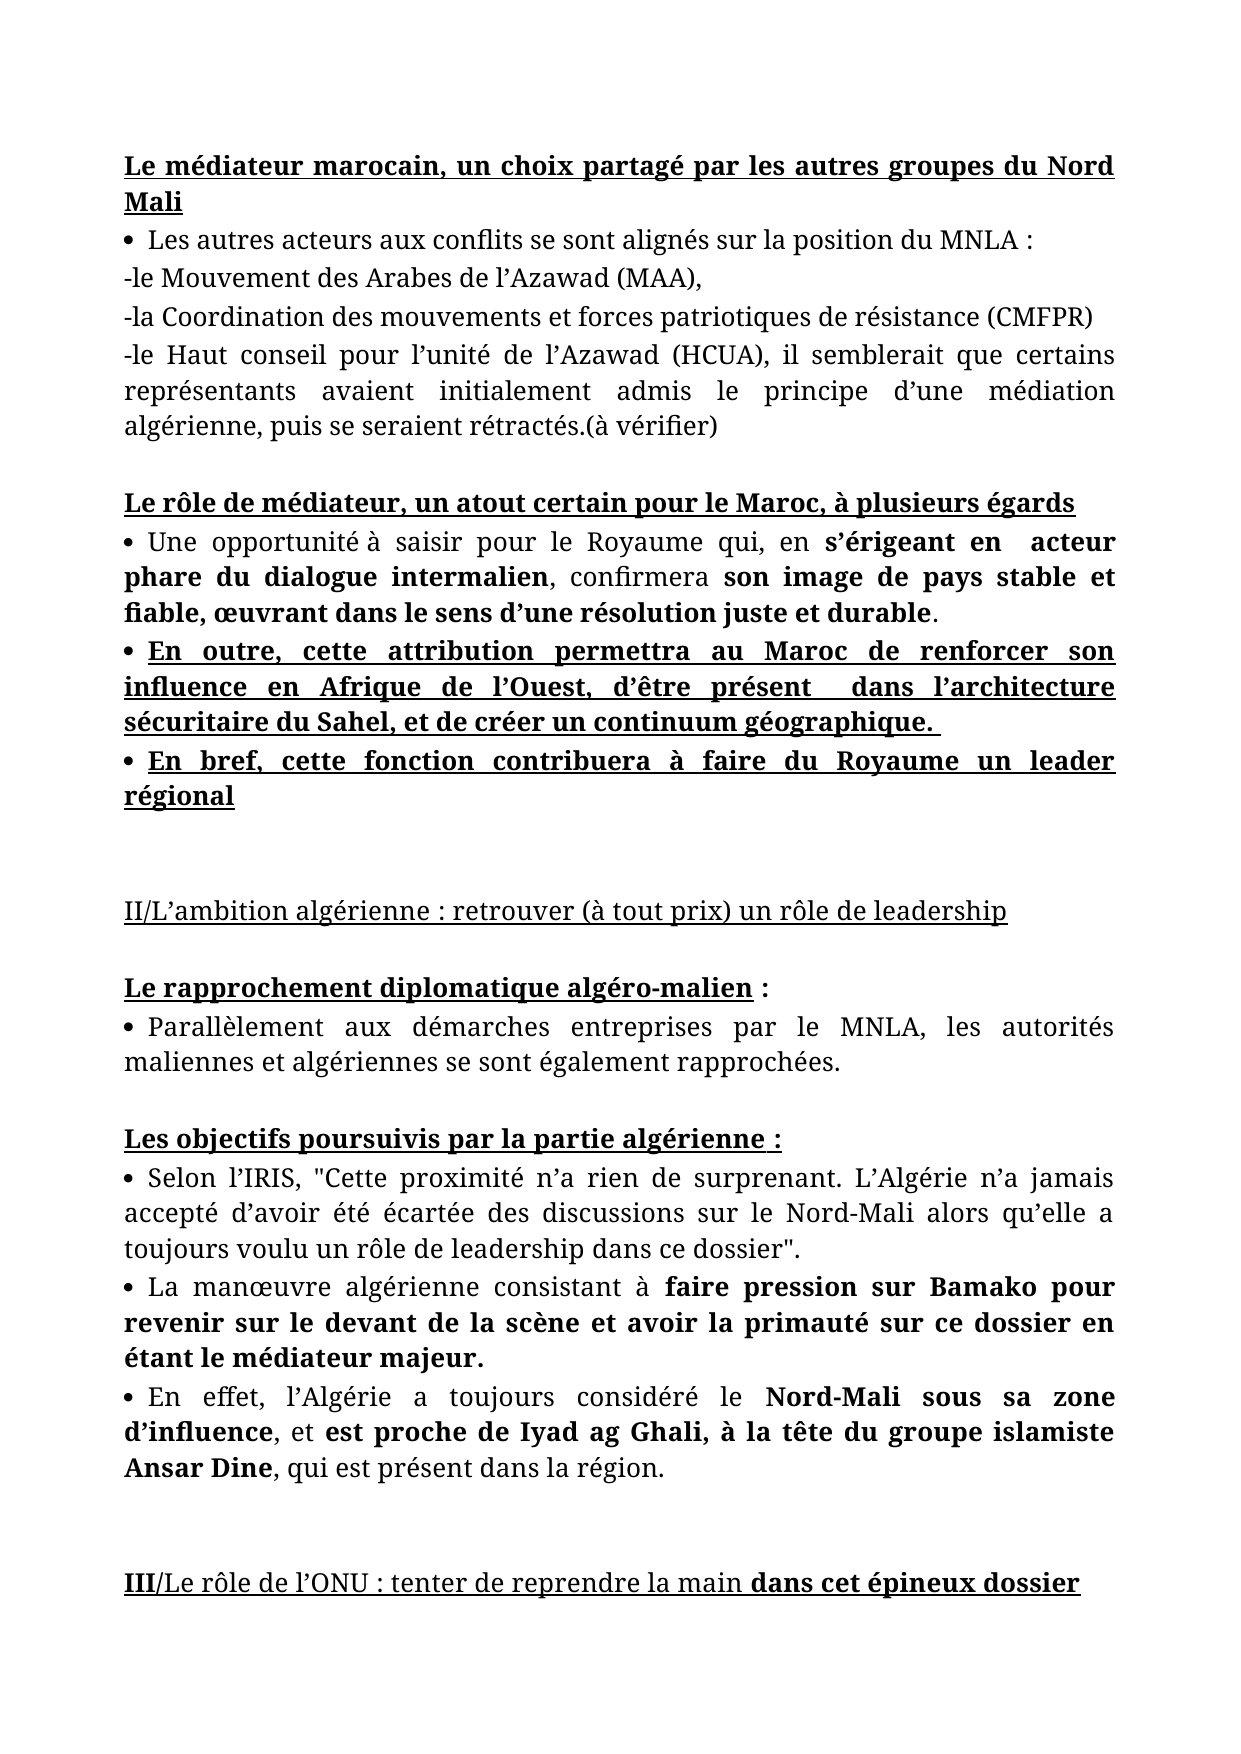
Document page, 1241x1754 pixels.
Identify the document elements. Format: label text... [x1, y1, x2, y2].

list Selon l’IRIS, "Cette proximité n’a rien de surprenant. L’Algérie n’a jamais accepté d’avoir été écartée des discussions sur le Nord-Mali alors qu’elle a toujours voulu un rôle de leadership dans ce dossier". [124, 1159, 1116, 1266]
text II/L’ambition algérienne : retrouver (à tout prix) un rôle de leadership [124, 893, 1116, 928]
text -la Coordination des mouvements et forces patriotiques de résistance (CMFPR) [124, 298, 1116, 334]
text Le médiateur marocain, un choix partagé par les autres groupes du Nord Mali [124, 148, 1116, 219]
list La manœuvre algérienne consistant à faire pression sur Bamako pour revenir sur le devant de la scène et avoir la primauté sur ce dossier en étant le médiateur majeur. [124, 1269, 1116, 1375]
text III/Le rôle de l’ONU : tenter de reprendre la main dans cet épineux dossier [124, 1564, 1116, 1600]
text Le rôle de médiateur, un atout certain pour le Maroc, à plusieurs égards [124, 485, 1116, 520]
list En outre, cette attribution permettra au Maroc de renforcer son influence en Afrique de l’Ouest, d’être présent dans l’architecture [124, 633, 1116, 698]
list sécuritaire du Sahel, et de créer un continuum géographique. [124, 700, 1116, 739]
text -le Haut conseil pour l’unité de l’Azawad (HCUA), il semblerait que certains représentants avaient initialement admis le principe d’une médiation algérienne, puis se seraient rétractés.(à vérifier) [124, 337, 1116, 443]
text -le Mouvement des Arabes de l’Azawad (MAA), [124, 260, 1116, 296]
list En effet, l’Algérie a toujours considéré le Nord-Mali sous sa zone d’influence, et est proche de Iyad ag Ghali, à la tête du groupe islamiste Ansar Dine, qui est présent dans la région. [124, 1378, 1116, 1485]
text Le rapprochement diplomatique algéro-malien : [124, 970, 1116, 1005]
text Les objectifs poursuivis par la partie algérienne : [124, 1121, 1116, 1156]
list En bref, cette fonction contribuera à faire du Royaume un leader régional [124, 742, 1116, 813]
list Parallèlement aux démarches entreprises par le MNLA, les autorités maliennes et algériennes se sont également rapprochées. [124, 1008, 1116, 1079]
list Les autres acteurs aux conflits se sont alignés sur la position du MNLA : [124, 222, 1116, 257]
list Une opportunité à saisir pour le Royaume qui, en s’érigeant en acteur phare du dialogue intermalien, confirmera son image de pays stable et fiable, œuvrant dans le sens d’une résolution juste et durable. [124, 523, 1116, 630]
